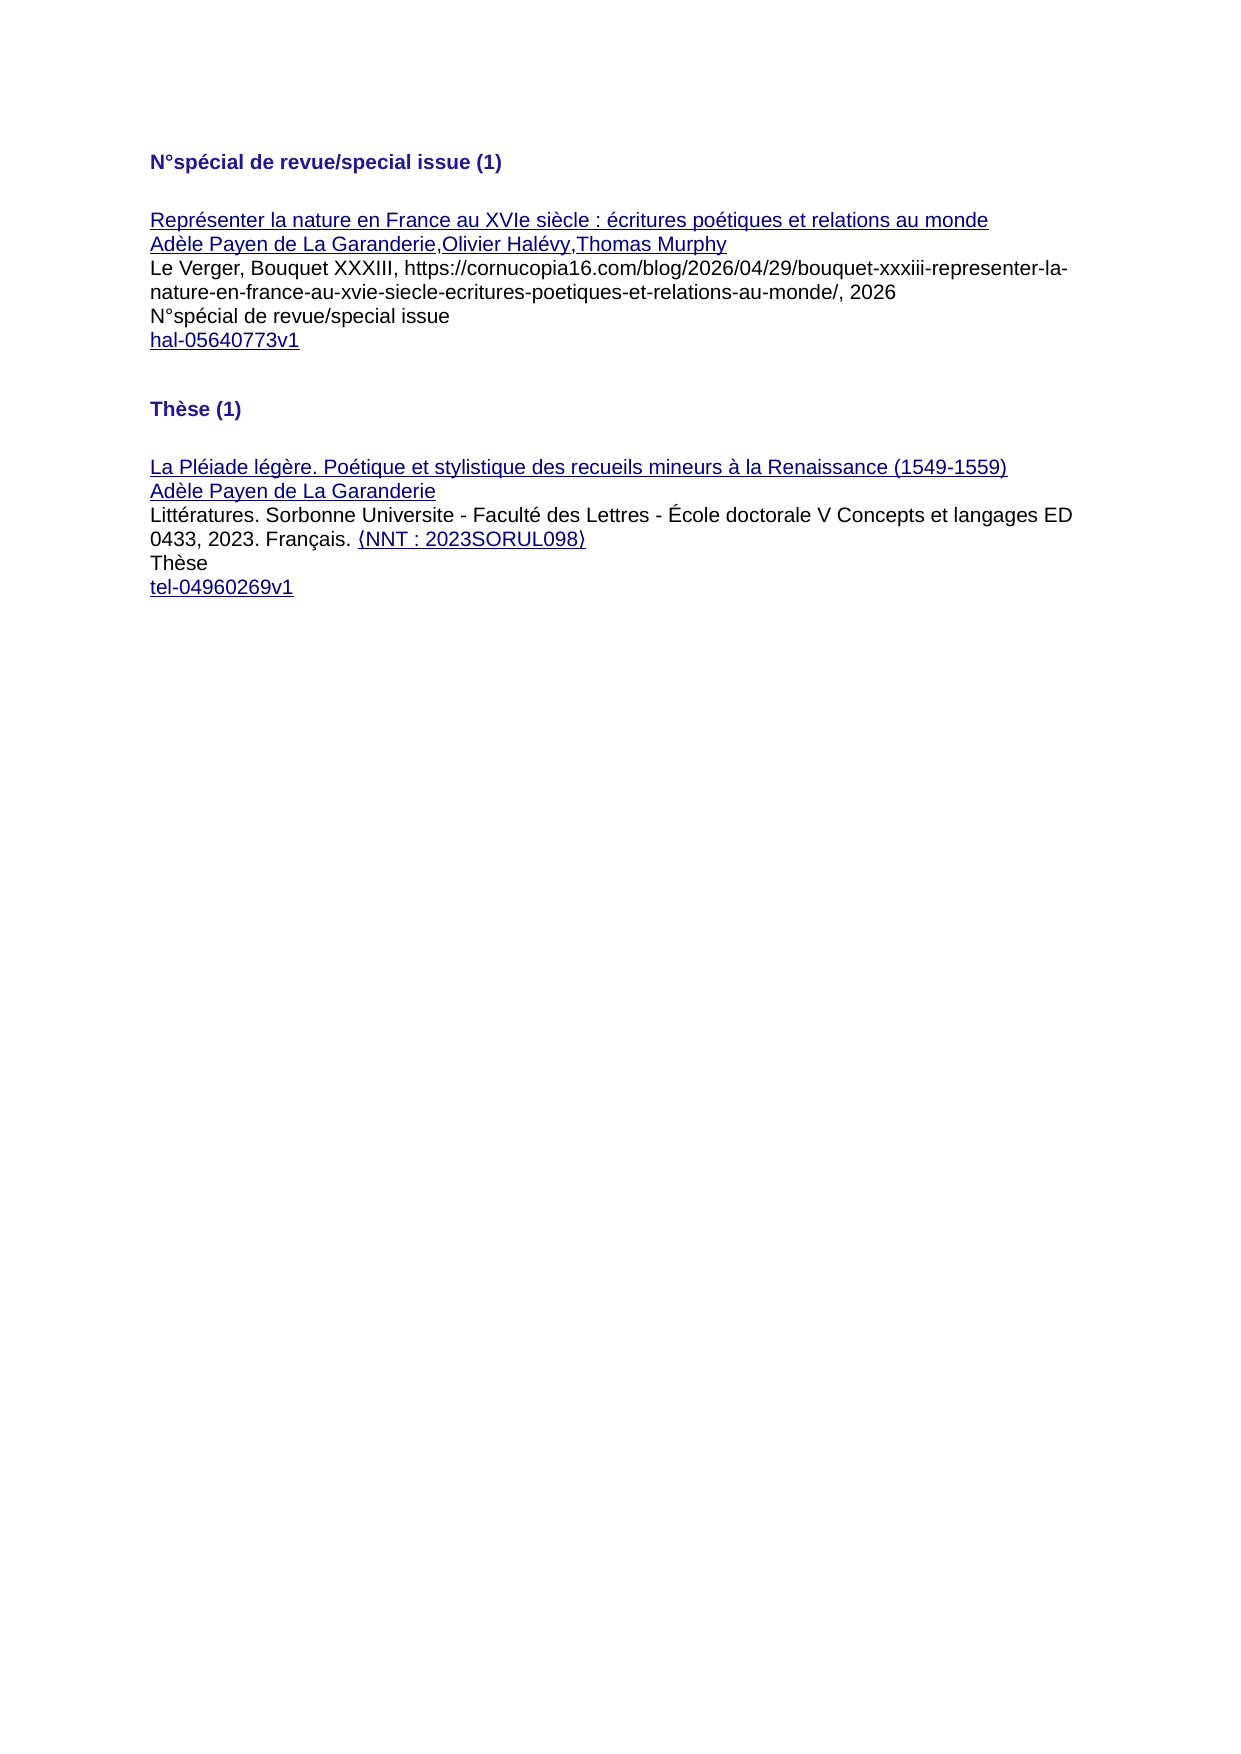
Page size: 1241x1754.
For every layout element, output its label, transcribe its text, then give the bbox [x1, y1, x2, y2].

table_header La Pléiade légère. Poétique et stylistique des recueils mineurs à la Renaissance (1549-1559) Adèle Payen de La Garanderie Littératures. Sorbonne Universite - Faculté des Lettres - École doctorale V Concepts et langages ED 0433, 2023. Français. ⟨NNT : 2023SORUL098⟩ Thèse tel-04960269v1 [150, 455, 1090, 599]
subtitle Thèse (1) [150, 397, 1090, 421]
table_header Représenter la nature en France au XVIe siècle : écritures poétiques et relations au monde Adèle Payen de La Garanderie,Olivier Halévy,Thomas Murphy Le Verger, Bouquet XXXIII, https://cornucopia16.com/blog/2026/04/29/bouquet-xxxiii-representer-la-nature-en-france-au-xvie-siecle-ecritures-poetiques-et-relations-au-monde/, 2026 N°spécial de revue/special issue hal-05640773v1 [150, 208, 1090, 352]
subtitle N°spécial de revue/special issue (1) [150, 150, 1090, 174]
